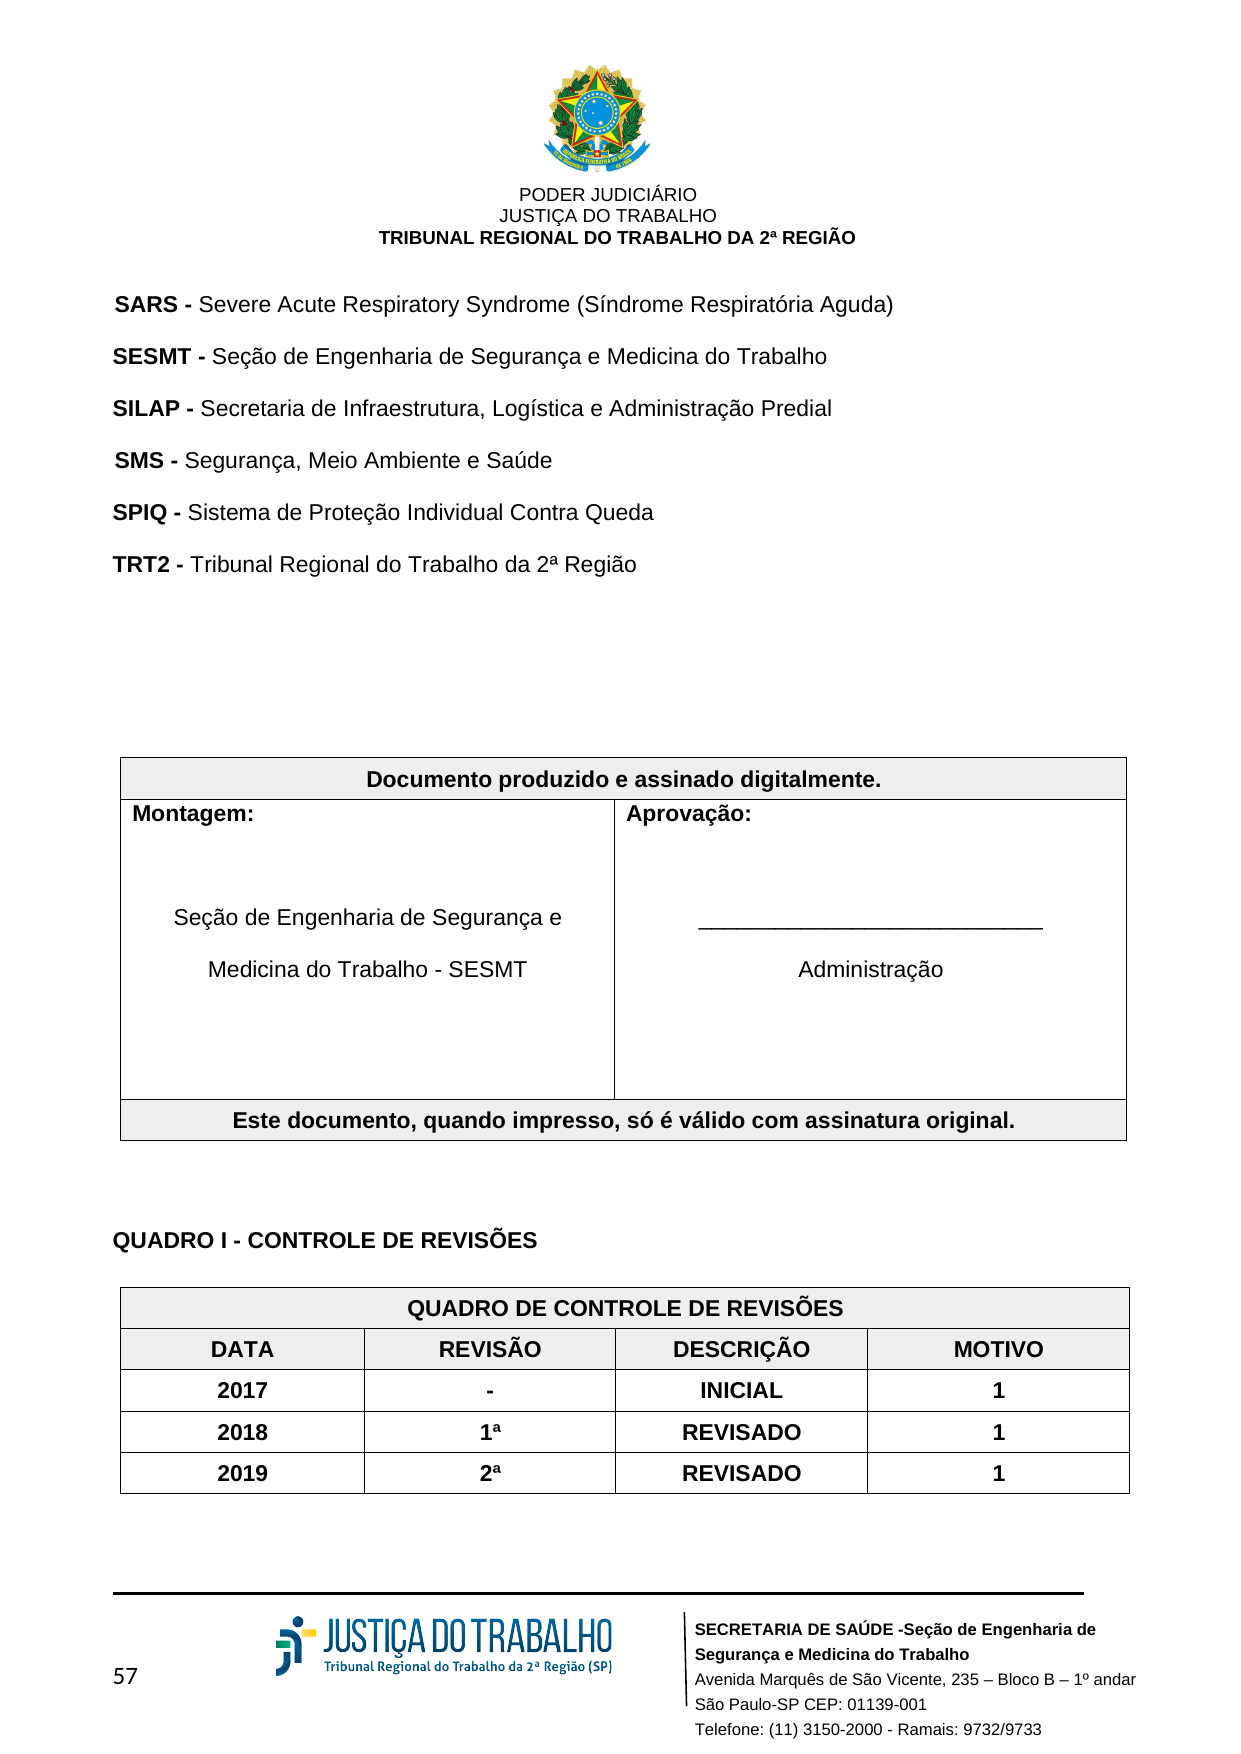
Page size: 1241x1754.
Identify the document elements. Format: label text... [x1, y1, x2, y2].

text TRT2 - Tribunal Regional do Trabalho da 2ª Região [112, 551, 1122, 577]
table_cell DATA [121, 1329, 364, 1369]
text SARS - Severe Acute Respiratory Syndrome (Síndrome Respiratória Aguda) [114, 291, 1122, 318]
table_cell 2ª [365, 1453, 615, 1493]
picture [543, 65, 650, 172]
table_cell INICIAL [616, 1370, 867, 1411]
table_cell 1 [868, 1453, 1129, 1493]
table_cell REVISADO [616, 1453, 867, 1493]
table_cell REVISÃO [365, 1329, 615, 1369]
table_cell 2017 [121, 1370, 364, 1411]
table_cell 1ª [365, 1412, 615, 1452]
table_cell DESCRIÇÃO [616, 1329, 867, 1369]
table_cell 2018 [121, 1412, 364, 1452]
table_header Documento produzido e assinado digitalmente. [121, 758, 1126, 799]
picture [276, 1616, 612, 1676]
table_cell - [365, 1370, 615, 1411]
table_cell 1 [868, 1412, 1129, 1452]
table_cell Aprovação: ___________________________ Administração [615, 800, 1126, 1098]
text SPIQ - Sistema de Proteção Individual Contra Queda [112, 499, 1122, 525]
table_cell Este documento, quando impresso, só é válido com assinatura original. [121, 1100, 1126, 1140]
text SILAP - Secretaria de Infraestrutura, Logística e Administração Predial [112, 395, 1122, 421]
text SMS - Segurança, Meio Ambiente e Saúde [114, 447, 1122, 473]
table_cell 2019 [121, 1453, 364, 1493]
table_cell Montagem: Seção de Engenharia de Segurança e Medicina do Trabalho - SESMT [121, 800, 614, 1098]
table_cell MOTIVO [868, 1329, 1129, 1369]
table_header QUADRO DE CONTROLE DE REVISÕES [121, 1288, 1129, 1328]
text SESMT - Seção de Engenharia de Segurança e Medicina do Trabalho [112, 343, 1122, 369]
table_cell 1 [868, 1370, 1129, 1411]
table_cell REVISADO [616, 1412, 867, 1452]
subtitle QUADRO I - CONTROLE DE REVISÕES [112, 1227, 1122, 1253]
